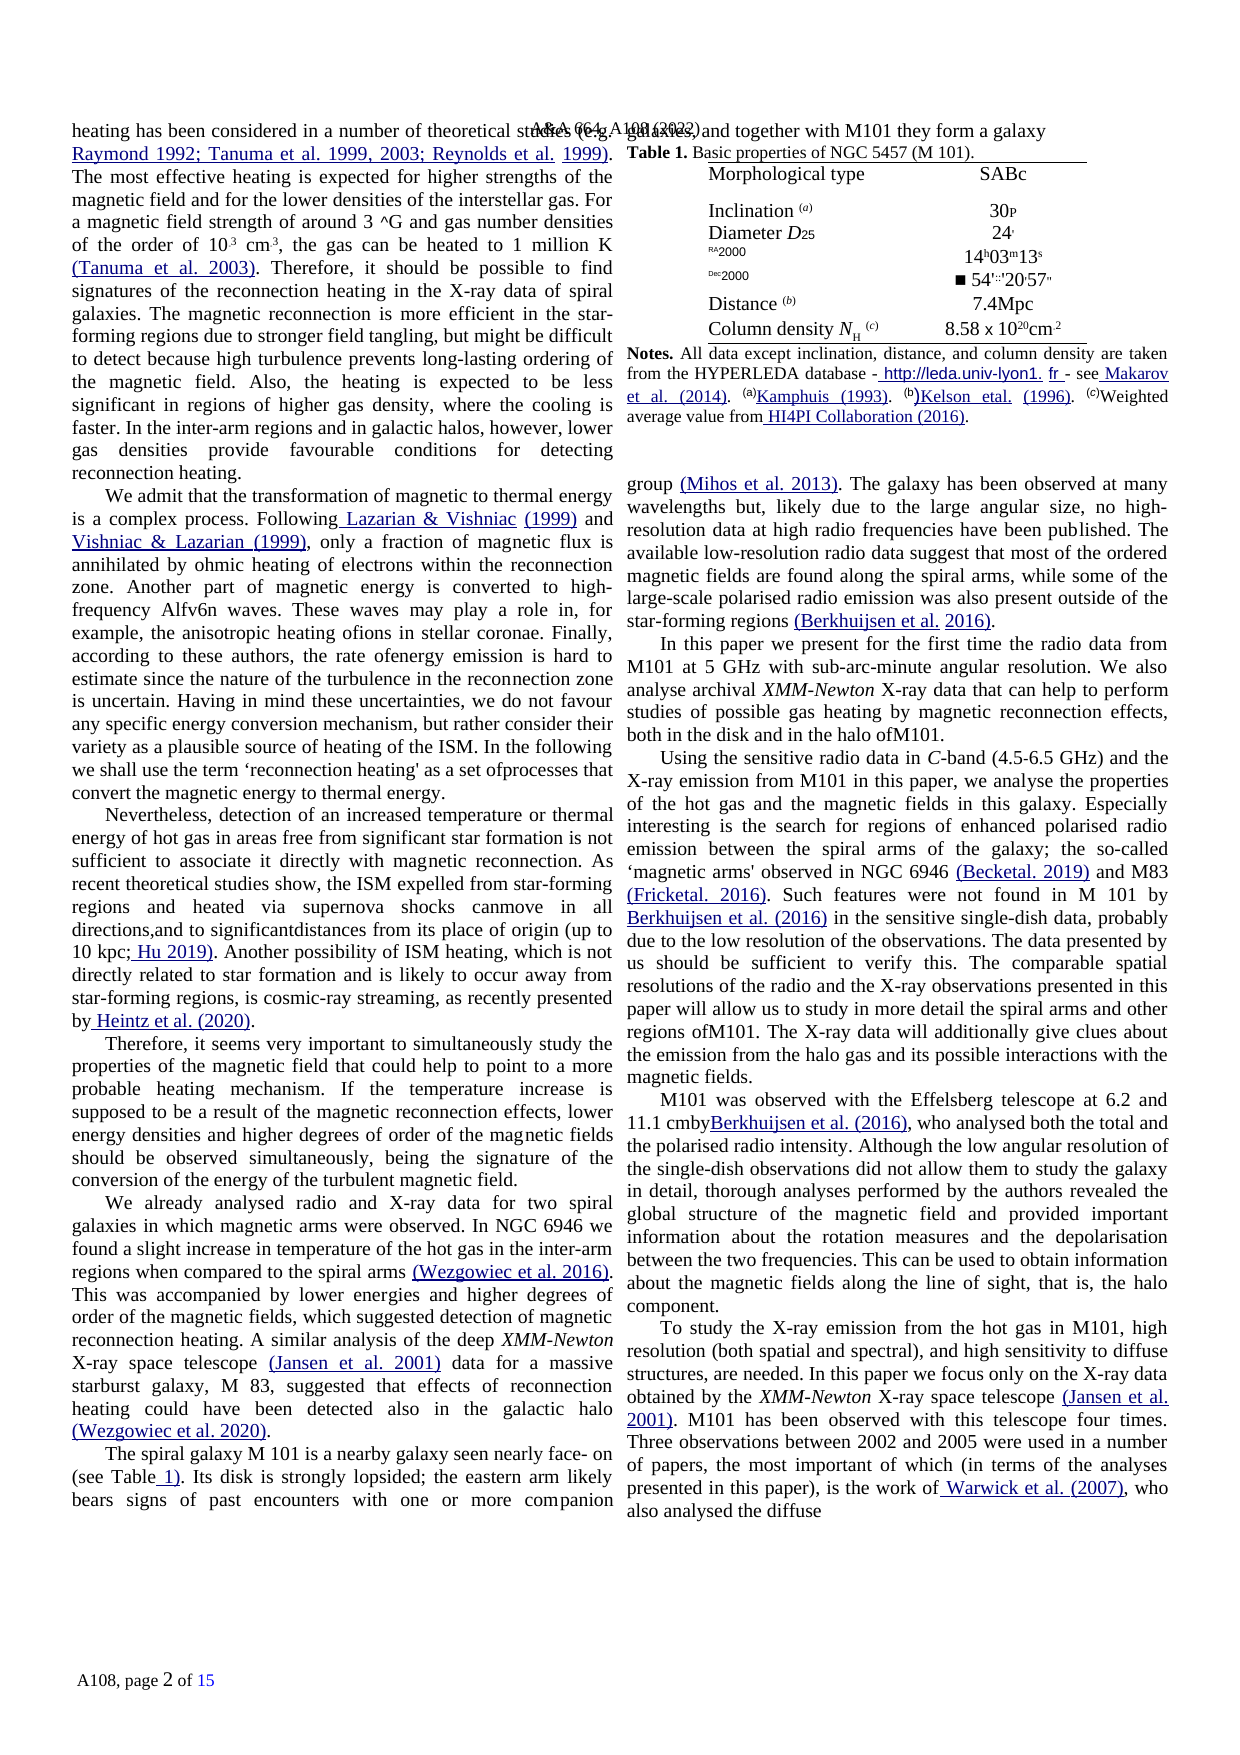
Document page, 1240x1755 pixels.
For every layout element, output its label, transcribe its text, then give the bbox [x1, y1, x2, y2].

text In this paper we present for the first time the radio data from M101 at 5 GHz with sub-arc-minute angular resolution. We also analyse archival XMM-Newton X-ray data that can help to per­form studies of possible gas heating by magnetic reconnection effects, both in the disk and in the halo ofM101. [627, 632, 1169, 746]
text Nevertheless, detection of an increased temperature or ther­mal energy of hot gas in areas free from significant star formation is not sufficient to associate it directly with mag­netic reconnection. As recent theoretical studies show, the ISM expelled from star-forming regions and heated via supernova shocks canmove in all directions,and to significantdistances from its place of origin (up to 10 kpc; Hu 2019). Another possibility of ISM heating, which is not directly related to star formation and is likely to occur away from star-forming regions, is cosmic-ray streaming, as recently presented by Heintz et al. (2020). [72, 803, 613, 1032]
text group (Mihos et al. 2013). The galaxy has been observed at many wavelengths but, likely due to the large angular size, no high-resolution data at high radio frequencies have been pub­lished. The available low-resolution radio data suggest that most of the ordered magnetic fields are found along the spiral arms, while some of the large-scale polarised radio emission was also present outside of the star-forming regions (Berkhuijsen et al. 2016). [627, 472, 1169, 632]
table_cell 14h03m13s [919, 245, 1087, 268]
text The spiral galaxy M 101 is a nearby galaxy seen nearly face- on (see Table 1). Its disk is strongly lopsided; the eastern arm likely bears signs of past encounters with one or more com­panion galaxies, and together with M101 they form a galaxy [627, 119, 1169, 142]
table_cell ■ 54'::'20'57'' [919, 268, 1087, 292]
table_cell 7.4Mpc [919, 292, 1087, 317]
text To study the X-ray emission from the hot gas in M101, high resolution (both spatial and spectral), and high sensitivity to diffuse structures, are needed. In this paper we focus only on the X-ray data obtained by the XMM-Newton X-ray space telescope (Jansen et al. 2001). M101 has been observed with this telescope four times. Three observations between 2002 and 2005 were used in a number of papers, the most important of which (in terms of the analyses presented in this paper), is the work of Warwick et al. (2007), who also analysed the diffuse [627, 1316, 1169, 1522]
table_cell 30P [919, 199, 1087, 221]
table_cell Dec2000 [708, 268, 919, 292]
table_header SABc [919, 163, 1087, 199]
table_header Morphological type [708, 163, 919, 199]
table_cell 24' [919, 221, 1087, 245]
table_cell Distance (b) [708, 292, 919, 317]
table_cell 8.58 x 1020cm-2 [919, 317, 1087, 343]
text We admit that the transformation of magnetic to thermal energy is a complex process. Following Lazarian & Vishniac (1999) and Vishniac & Lazarian (1999), only a fraction of mag­netic flux is annihilated by ohmic heating of electrons within the reconnection zone. Another part of magnetic energy is converted to high-frequency Alfv6n waves. These waves may play a role in, for example, the anisotropic heating ofions in stellar coronae. Finally, according to these authors, the rate ofenergy emission is hard to estimate since the nature of the turbulence in the recon­nection zone is uncertain. Having in mind these uncertainties, we do not favour any specific energy conversion mechanism, but rather consider their variety as a plausible source of heating of the ISM. In the following we shall use the term ‘reconnection heating' as a set ofprocesses that convert the magnetic energy to thermal energy. [72, 484, 613, 803]
text We already analysed radio and X-ray data for two spiral galaxies in which magnetic arms were observed. In NGC 6946 we found a slight increase in temperature of the hot gas in the inter-arm regions when compared to the spiral arms (Wezgowiec et al. 2016). This was accompanied by lower ener­gies and higher degrees of order of the magnetic fields, which suggested detection of magnetic reconnection heating. A sim­ilar analysis of the deep XMM-Newton X-ray space telescope (Jansen et al. 2001) data for a massive starburst galaxy, M 83, suggested that effects of reconnection heating could have been detected also in the galactic halo (Wezgowiec et al. 2020). [72, 1191, 613, 1442]
table_cell Inclination (a) [708, 199, 919, 221]
text Therefore, it seems very important to simultaneously study the properties of the magnetic field that could help to point to a more probable heating mechanism. If the temperature increase is supposed to be a result of the magnetic reconnection effects, lower energy densities and higher degrees of order of the mag­netic fields should be observed simultaneously, being the signa­ture of the conversion of the energy of the turbulent magnetic field. [72, 1032, 613, 1191]
text heating has been considered in a number of theoretical studies (e.g. Raymond 1992; Tanuma et al. 1999, 2003; Reynolds et al. 1999). The most effective heating is expected for higher strengths of the magnetic field and for the lower densities of the interstellar gas. For a magnetic field strength of around 3 ^G and gas number densities of the order of 10-3 cm-3, the gas can be heated to 1 million K (Tanuma et al. 2003). Therefore, it should be possible to find signatures of the reconnection heat­ing in the X-ray data of spiral galaxies. The magnetic reconnec­tion is more efficient in the star-forming regions due to stronger field tangling, but might be difficult to detect because high tur­bulence prevents long-lasting ordering of the magnetic field. Also, the heating is expected to be less significant in regions of higher gas density, where the cooling is faster. In the inter-arm regions and in galactic halos, however, lower gas densities pro­vide favourable conditions for detecting reconnection heating. [72, 119, 613, 484]
table_cell RA2000 [708, 245, 919, 268]
text The spiral galaxy M 101 is a nearby galaxy seen nearly face- on (see Table 1). Its disk is strongly lopsided; the eastern arm likely bears signs of past encounters with one or more com­panion galaxies, and together with M101 they form a galaxy [72, 1442, 613, 1511]
text Using the sensitive radio data in C-band (4.5-6.5 GHz) and the X-ray emission from M101 in this paper, we anal­yse the properties of the hot gas and the magnetic fields in this galaxy. Especially interesting is the search for regions of enhanced polarised radio emission between the spiral arms of the galaxy; the so-called ‘magnetic arms' observed in NGC 6946 (Becketal. 2019) and M83 (Fricketal. 2016). Such features were not found in M 101 by Berkhuijsen et al. (2016) in the sen­sitive single-dish data, probably due to the low resolution of the observations. The data presented by us should be sufficient to verify this. The comparable spatial resolutions of the radio and the X-ray observations presented in this paper will allow us to study in more detail the spiral arms and other regions ofM101. The X-ray data will additionally give clues about the emission from the halo gas and its possible interactions with the magnetic fields. [627, 746, 1169, 1088]
text M101 was observed with the Effelsberg telescope at 6.2 and 11.1 cmbyBerkhuijsen et al. (2016), who analysed both the total and the polarised radio intensity. Although the low angular res­olution of the single-dish observations did not allow them to study the galaxy in detail, thorough analyses performed by the authors revealed the global structure of the magnetic field and provided important information about the rotation measures and the depolarisation between the two frequencies. This can be used to obtain information about the magnetic fields along the line of sight, that is, the halo component. [627, 1088, 1169, 1316]
table_cell Diameter D25 [708, 221, 919, 245]
text Notes. All data except inclination, distance, and column density are taken from the HYPERLEDA database - http://leda.univ-lyon1. fr - see Makarov et al. (2014). (a)Kamphuis (1993). (b)Kelson etal. (1996). (c)Weighted average value from HI4PI Collaboration (2016). [627, 343, 1169, 426]
table_cell Column density NH (c) [708, 317, 919, 343]
text Table 1. Basic properties of NGC 5457 (M 101). [627, 142, 1169, 162]
